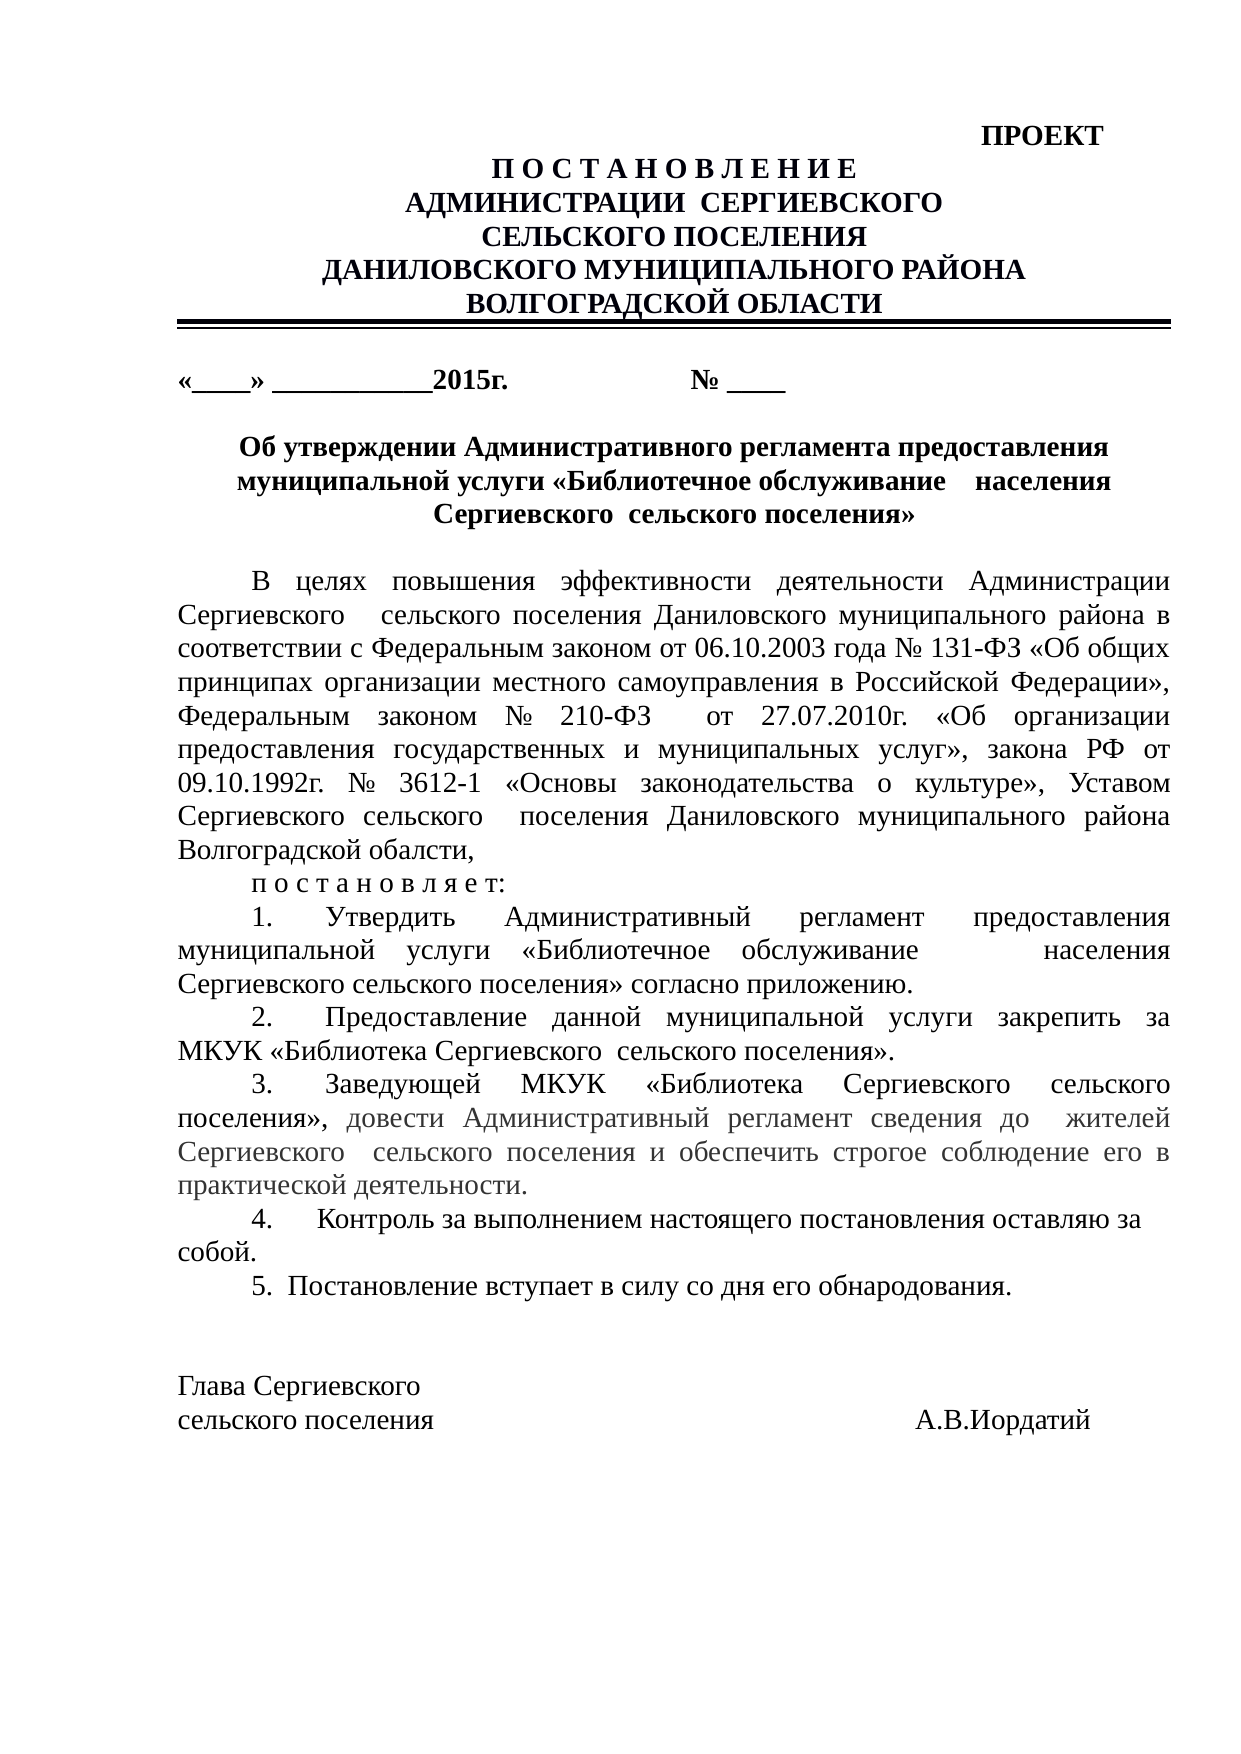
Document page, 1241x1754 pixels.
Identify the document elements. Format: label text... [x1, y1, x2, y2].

subtitle СЕЛЬСКОГО ПОСЕЛЕНИЯ [177, 219, 1171, 252]
list 5. Постановление вступает в силу со дня его обнародования. [251, 1268, 1171, 1301]
list Утвердить Административный регламент предоставления муниципальной услуги «Библиотечное обслуживание населения Сергиевского сельского поселения» согласно приложению. [177, 899, 1171, 999]
subtitle П О С Т А Н О В Л Е Н И Е [177, 152, 1171, 185]
list сельского поселения А.В.Иордатий [177, 1402, 1171, 1436]
text п о с т а н о в л я е т: [177, 865, 1171, 899]
text ПРОЕКТ [177, 118, 1171, 152]
list Глава Сергиевского [177, 1368, 1171, 1402]
list Предоставление данной муниципальной услуги закрепить за МКУК «Библиотека Сергиевского сельского поселения». [177, 999, 1171, 1067]
text 3. Заведующей МКУК «Библиотека Сергиевского сельского поселения», довести Административный регламент сведения до жителей Сергиевского сельского поселения и обеспечить строгое соблюдение его в практической деятельности. [177, 1067, 1171, 1201]
text В целях повышения эффективности деятельности Администрации Сергиевского сельского поселения Даниловского муниципального района в соответствии с Федеральным законом от 06.10.2003 года № 131-ФЗ «Об общих принципах организации местного самоуправления в Российской Федерации», Федеральным законом № 210-ФЗ от 27.07.2010г. «Об организации предоставления государственных и муниципальных услуг», закона РФ от 09.10.1992г. № 3612-1 «Основы законодательства о культуре», Уставом Сергиевского сельского поселения Даниловского муниципального района Волгоградской обалсти, [177, 563, 1171, 865]
text Об утверждении Административного регламента предоставления муниципальной услуги «Библиотечное обслуживание населения Сергиевского сельского поселения» [177, 429, 1171, 530]
subtitle ДАНИЛОВСКОГО МУНИЦИПАЛЬНОГО РАЙОНА [177, 252, 1171, 286]
subtitle АДМИНИСТРАЦИИ СЕРГИЕВСКОГО [177, 185, 1171, 219]
subtitle «____» ___________2015г. № ____ [177, 362, 1171, 396]
list 4. Контроль за выполнением настоящего постановления оставляю за собой. [177, 1201, 1171, 1268]
subtitle ВОЛГОГРАДСКОЙ ОБЛАСТИ [177, 286, 1171, 319]
